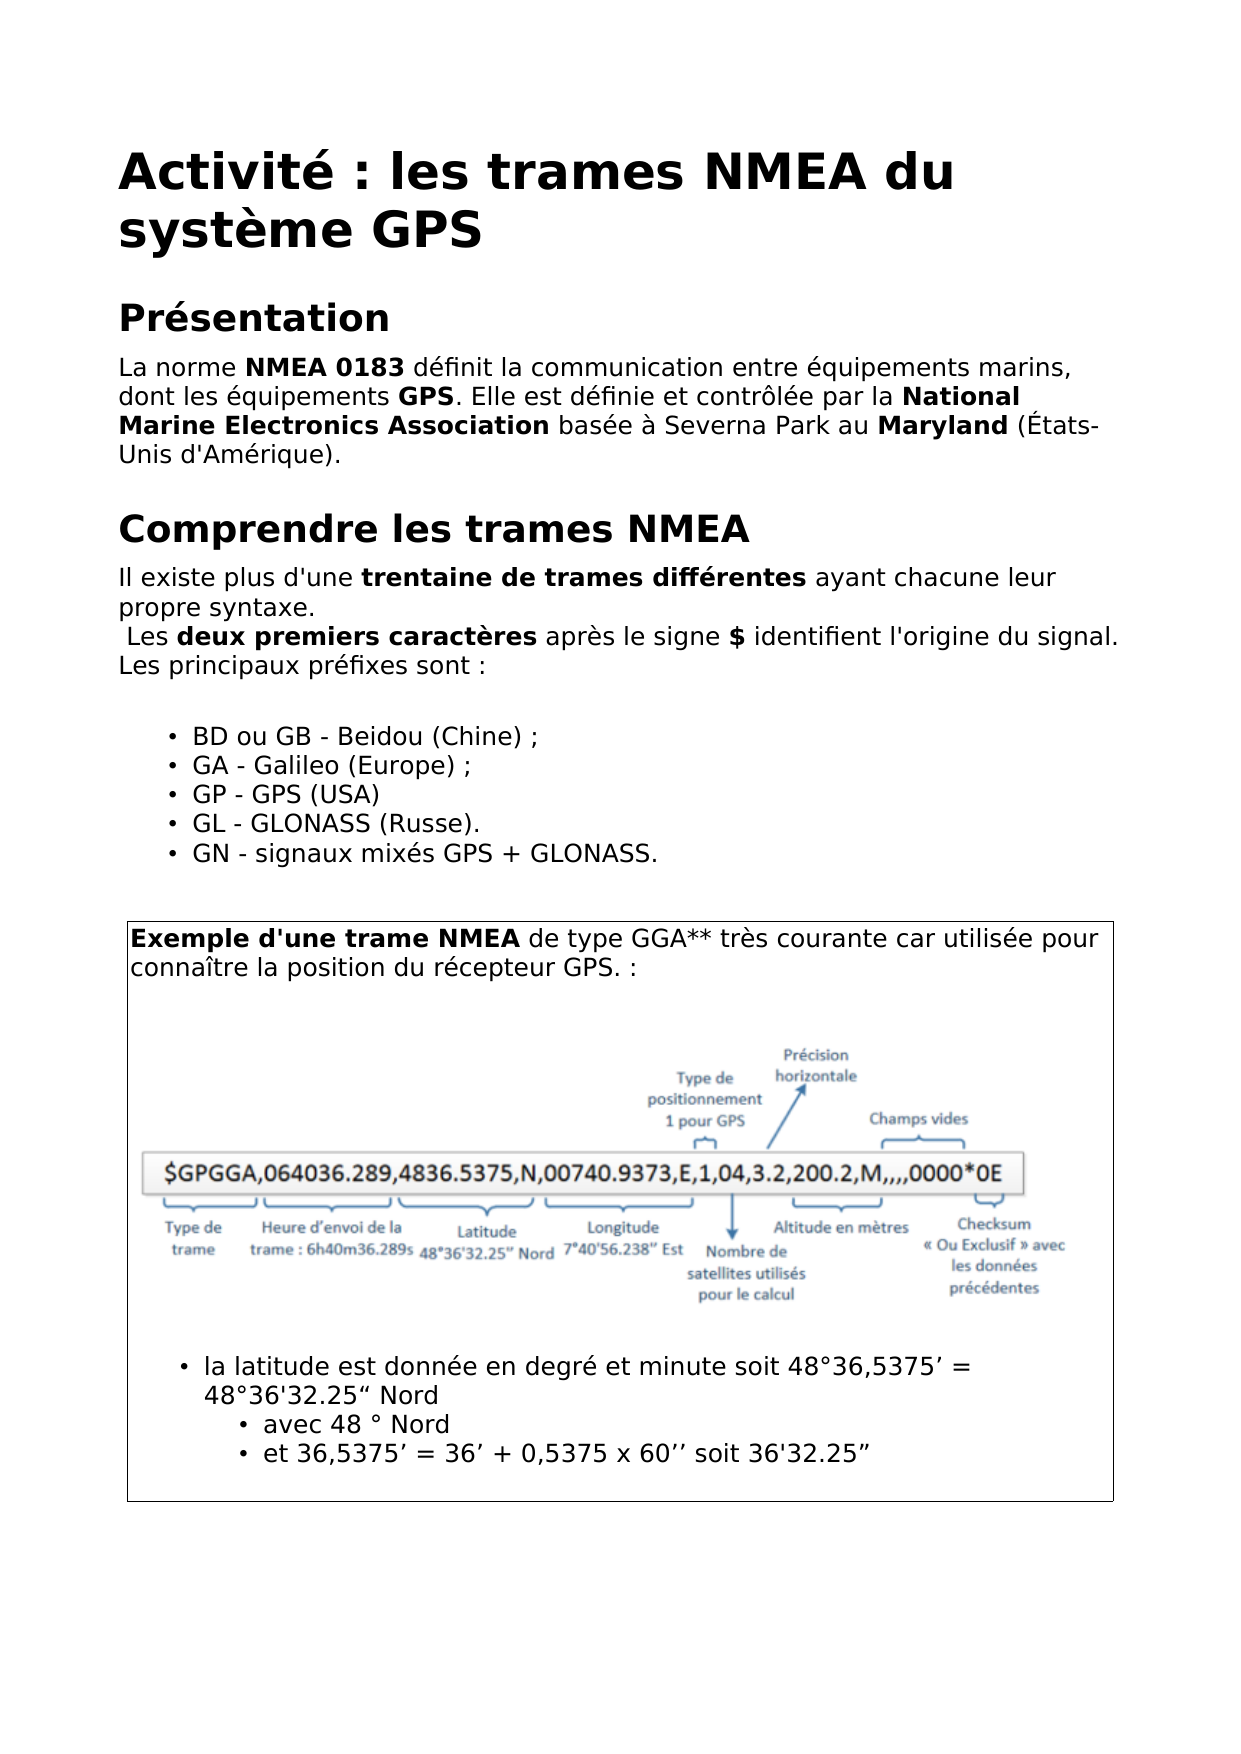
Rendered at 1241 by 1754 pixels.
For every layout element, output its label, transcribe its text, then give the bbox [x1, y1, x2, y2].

text La norme NMEA 0183 définit la communication entre équipements marins, dont les équipements GPS. Elle est définie et contrôlée par la National Marine Electronics Association basée à Severna Park au Maryland (États-Unis d'Amérique). [118, 353, 1122, 470]
subtitle Comprendre les trames NMEA [118, 507, 1122, 551]
list GA - Galileo (Europe) ; [177, 751, 1122, 781]
list BD ou GB - Beidou (Chine) ; [177, 722, 1122, 751]
list GL - GLONASS (Russe). [177, 810, 1122, 839]
picture [129, 1011, 1111, 1323]
list GP - GPS (USA) [177, 781, 1122, 810]
subtitle Activité : les trames NMEA du système GPS [118, 143, 1122, 259]
subtitle Présentation [118, 297, 1122, 341]
list GN - signaux mixés GPS + GLONASS. [177, 839, 1122, 868]
table_header Exemple d'une trame NMEA de type GGA** très courante car utilisée pour connaître la position du récepteur GPS. : la latitude est donnée en degré et minute soit 48°36,5375’ = 48°36'32.25“ Nord avec 48 ° Nord et 36,5375’ = 36’ + 0,5375 x 60’’ soit 36'32.25” [128, 922, 1113, 1501]
text Il existe plus d'une trentaine de trames différentes ayant chacune leur propre syntaxe. Les deux premiers caractères après le signe $ identifient l'origine du signal. Les principaux préfixes sont : [118, 563, 1122, 680]
